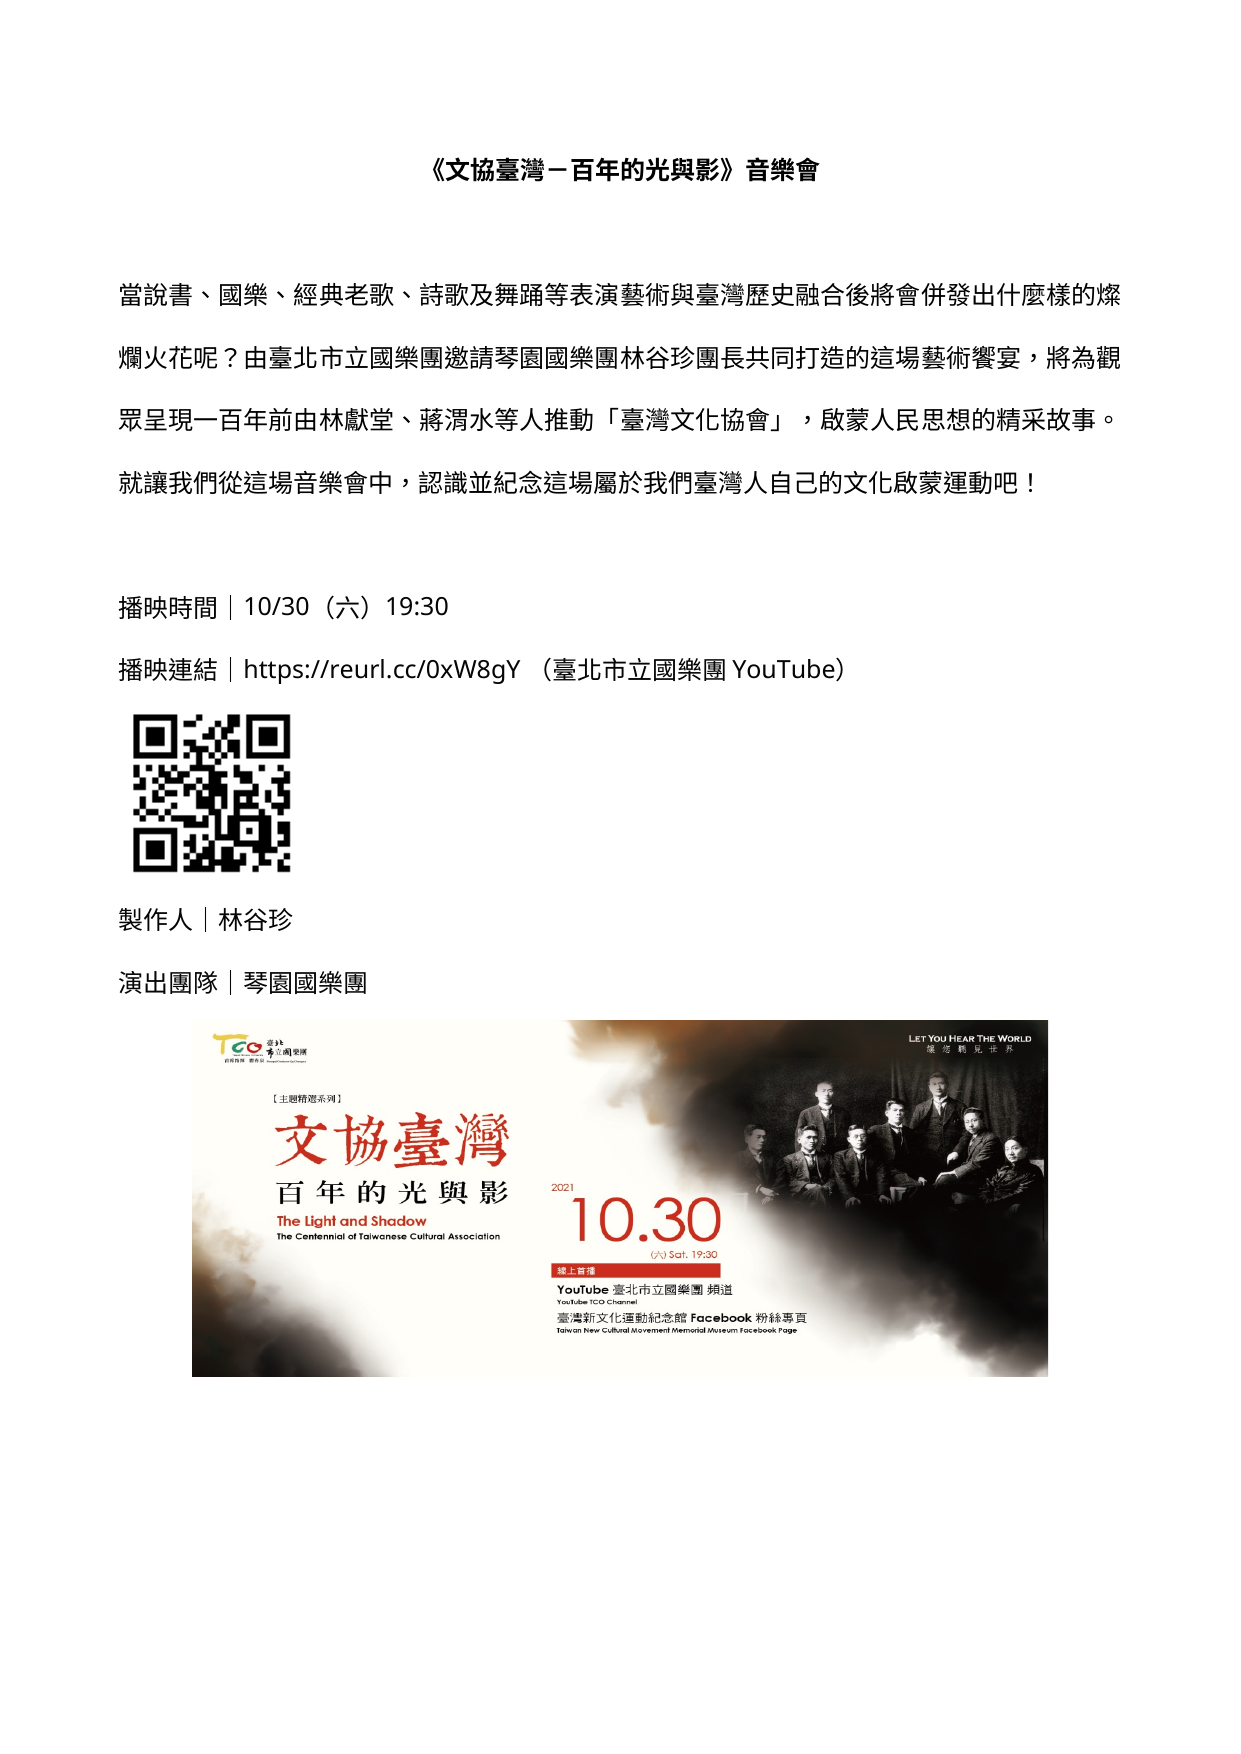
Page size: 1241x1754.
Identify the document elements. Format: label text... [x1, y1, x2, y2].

text 演出團隊｜琴園國樂團 [118, 939, 1122, 1002]
text 當說書、國樂、經典老歌、詩歌及舞踊等表演藝術與臺灣歷史融合後將會併發出什麼樣的燦爛火花呢？由臺北市立國樂團邀請琴園國樂團林谷珍團長共同打造的這場藝術饗宴，將為觀眾呈現一百年前由林獻堂、蔣渭水等人推動「臺灣文化協會」，啟蒙人民思想的精采故事。就讓我們從這場音樂會中，認識並紀念這場屬於我們臺灣人自己的文化啟蒙運動吧！ [118, 252, 1122, 502]
text 《文協臺灣－百年的光與影》音樂會 [118, 127, 1122, 189]
text 播映連結｜https://reurl.cc/0xW8gY （臺北市立國樂團YouTube） [118, 627, 1122, 689]
text 製作人｜林谷珍 [118, 877, 1122, 939]
text 播映時間｜10/30（六）19:30 [118, 564, 1122, 627]
